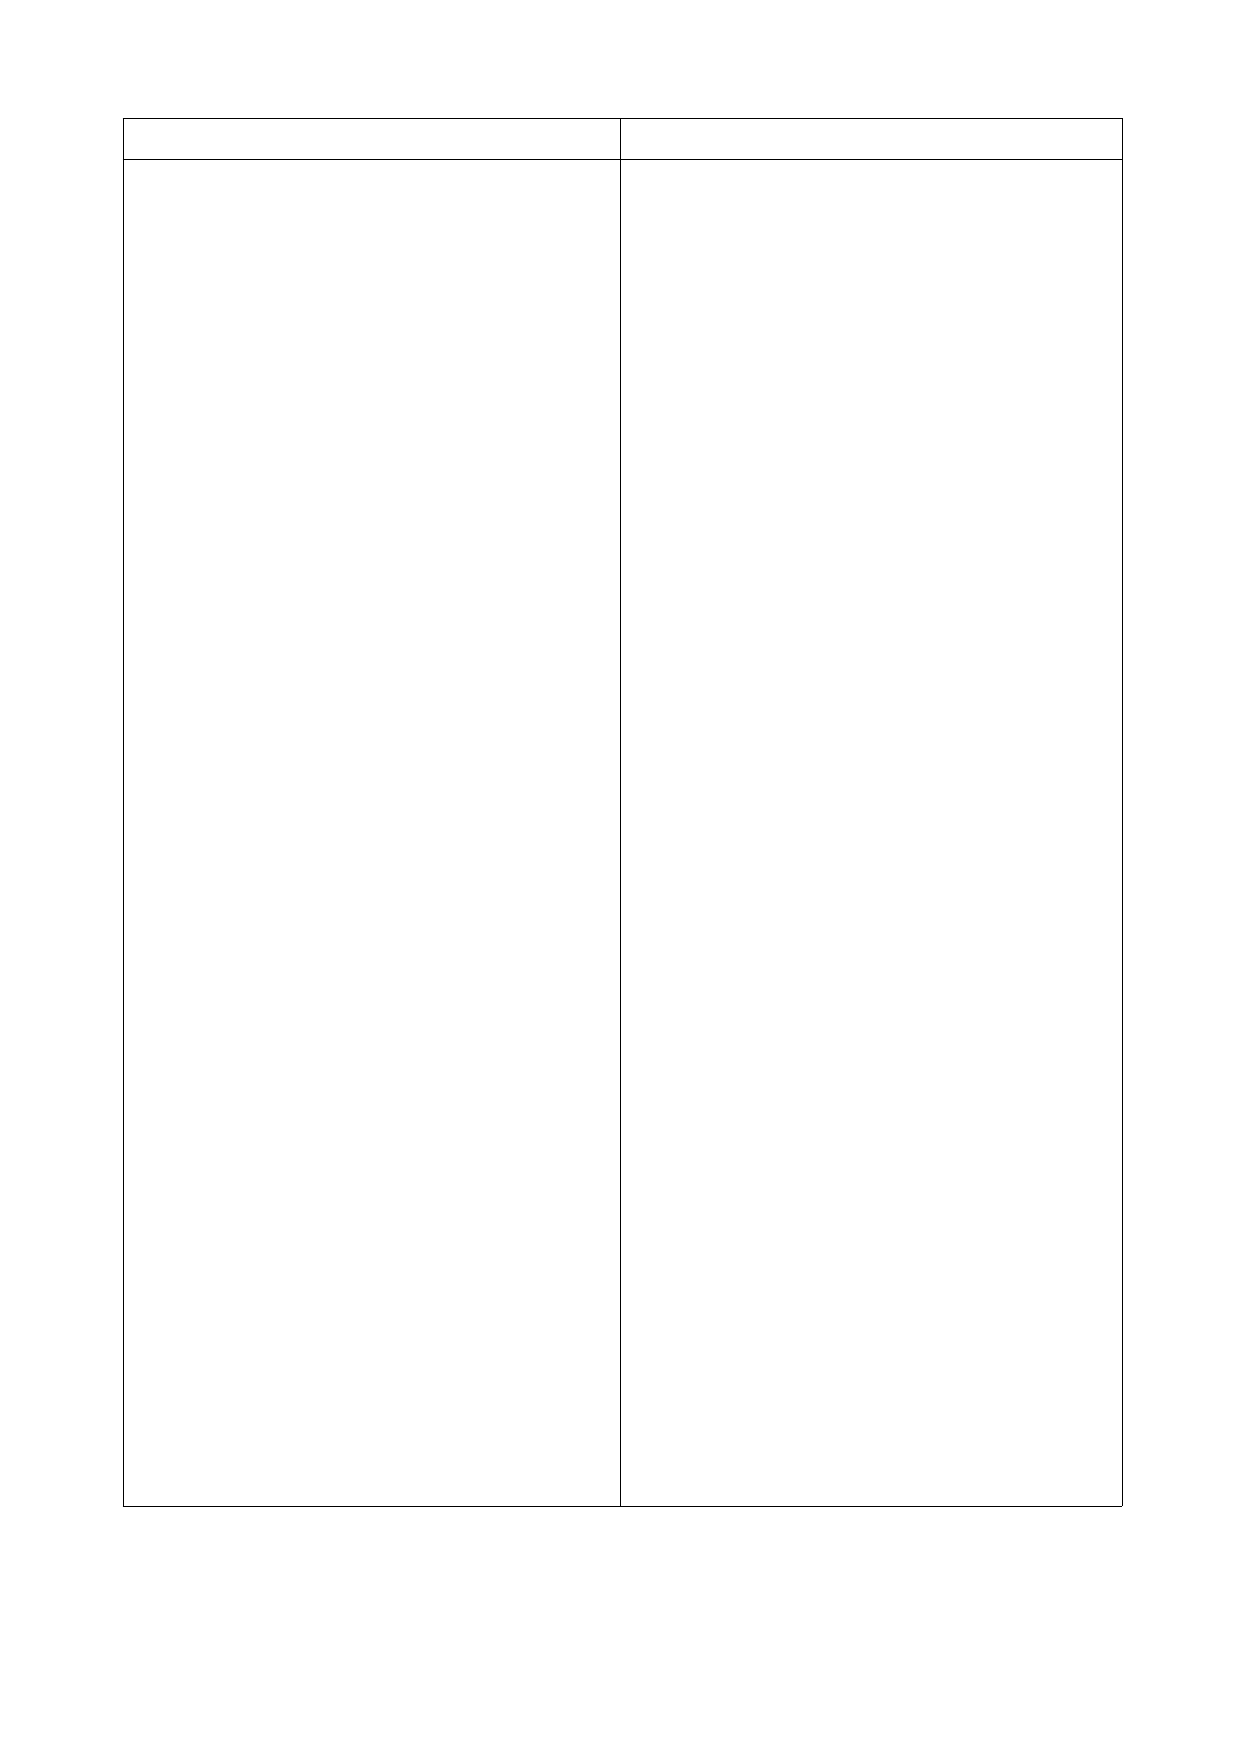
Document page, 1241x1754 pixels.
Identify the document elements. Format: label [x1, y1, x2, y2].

table_header [621, 119, 1122, 158]
table_header [124, 119, 620, 158]
table_cell [621, 160, 1122, 1506]
table_cell [124, 160, 620, 1506]
